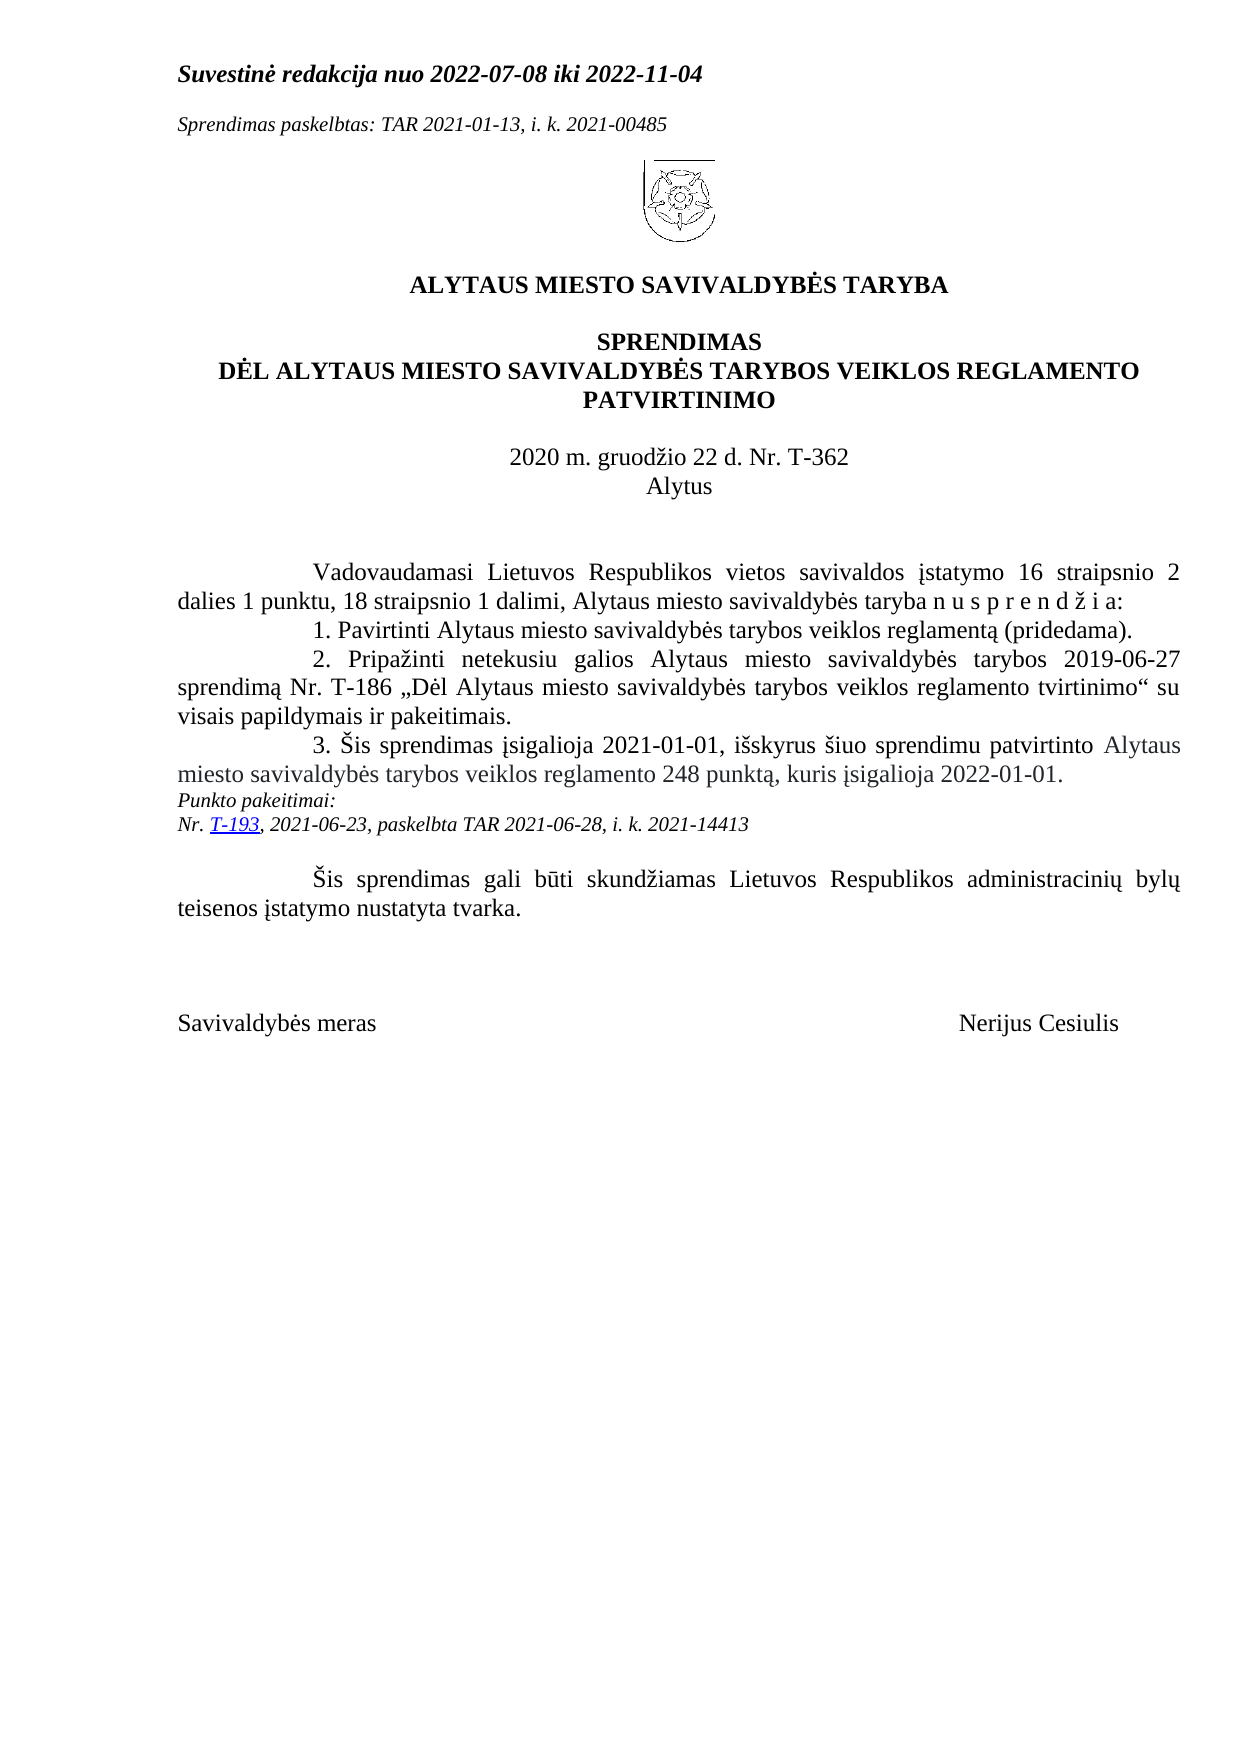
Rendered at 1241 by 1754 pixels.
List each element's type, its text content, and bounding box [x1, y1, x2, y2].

text Nr. T-193, 2021-06-23, paskelbta TAR 2021-06-28, i. k. 2021-14413 [177, 812, 1181, 836]
text Vadovaudamasi Lietuvos Respublikos vietos savivaldos įstatymo 16 straipsnio 2 dalies 1 punktu, 18 straipsnio 1 dalimi, Alytaus miesto savivaldybės taryba n u s p r e n d ž i a: [177, 557, 1181, 615]
text ALYTAUS MIESTO SAVIVALDYBĖS TARYBA [177, 270, 1181, 299]
text Sprendimas paskelbtas: TAR 2021-01-13, i. k. 2021-00485 [177, 112, 1181, 136]
text 2. Pripažinti netekusiu galios Alytaus miesto savivaldybės tarybos 2019-06-27 sprendimą Nr. T-186 „Dėl Alytaus miesto savivaldybės tarybos veiklos reglamento tvirtinimo“ su visais papildymais ir pakeitimais. [177, 644, 1181, 730]
text DĖL ALYTAUS MIESTO SAVIVALDYBĖS TARYBOS VEIKLOS REGLAMENTO PATVIRTINIMO [177, 356, 1181, 414]
text Šis sprendimas gali būti skundžiamas Lietuvos Respublikos administracinių bylų teisenos įstatymo nustatyta tvarka. [177, 864, 1181, 922]
text SPRENDIMAS [177, 327, 1181, 356]
text 2020 m. gruodžio 22 d. Nr. T-362 [177, 442, 1181, 471]
text 3. Šis sprendimas įsigalioja 2021-01-01, išskyrus šiuo sprendimu patvirtinto Alytaus miesto savivaldybės tarybos veiklos reglamento 248 punktą, kuris įsigalioja 2022-01-01. [177, 730, 1181, 787]
text Savivaldybės meras Nerijus Cesiulis [177, 1008, 1181, 1037]
text Alytus [177, 471, 1181, 500]
text Punkto pakeitimai: [177, 787, 1181, 812]
text Suvestinė redakcija nuo 2022-07-08 iki 2022-11-04 [177, 59, 1181, 88]
text 1. Pavirtinti Alytaus miesto savivaldybės tarybos veiklos reglamentą (pridedama). [177, 615, 1181, 644]
